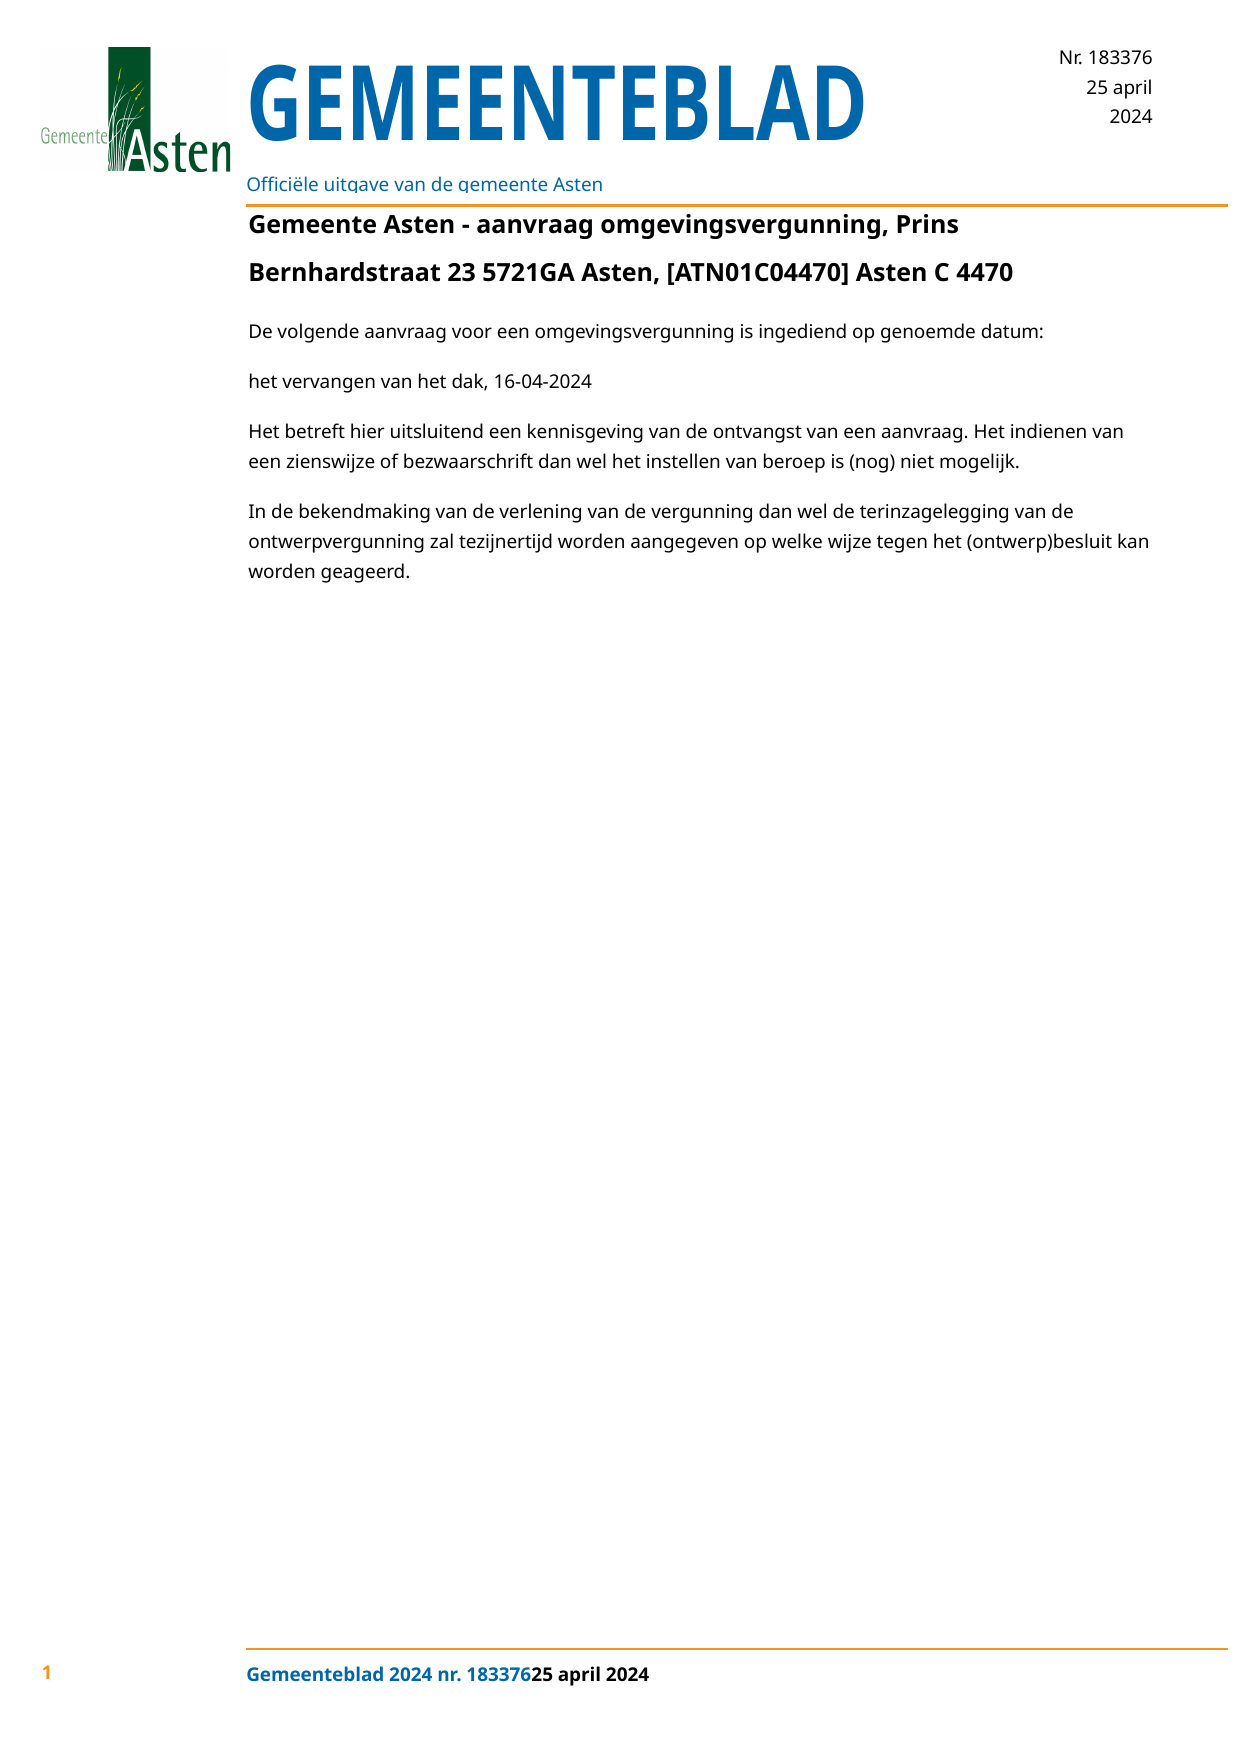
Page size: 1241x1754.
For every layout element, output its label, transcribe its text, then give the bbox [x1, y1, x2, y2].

picture [41, 47, 231, 172]
text De volgende aanvraag voor een omgevingsvergunning is ingediend op genoemde datum: [248, 318, 1152, 344]
text Gemeente Asten - aanvraag omgevingsvergunning, Prins Bernhardstraat 23 5721GA Asten, [ATN01C04470] Asten C 4470 [248, 207, 1152, 288]
text het vervangen van het dak, 16-04-2024 [248, 368, 1152, 394]
text Het betreft hier uitsluitend een kennisgeving van de ontvangst van een aanvraag. Het indienen van een zienswijze of bezwaarschrift dan wel het instellen van beroep is (nog) niet mogelijk. [248, 419, 1152, 474]
text In de bekendmaking van de verlening van de vergunning dan wel de terinzagelegging van de ontwerpvergunning zal tezijnertijd worden aangegeven op welke wijze tegen het (ontwerp)besluit kan worden geageerd. [248, 499, 1152, 584]
